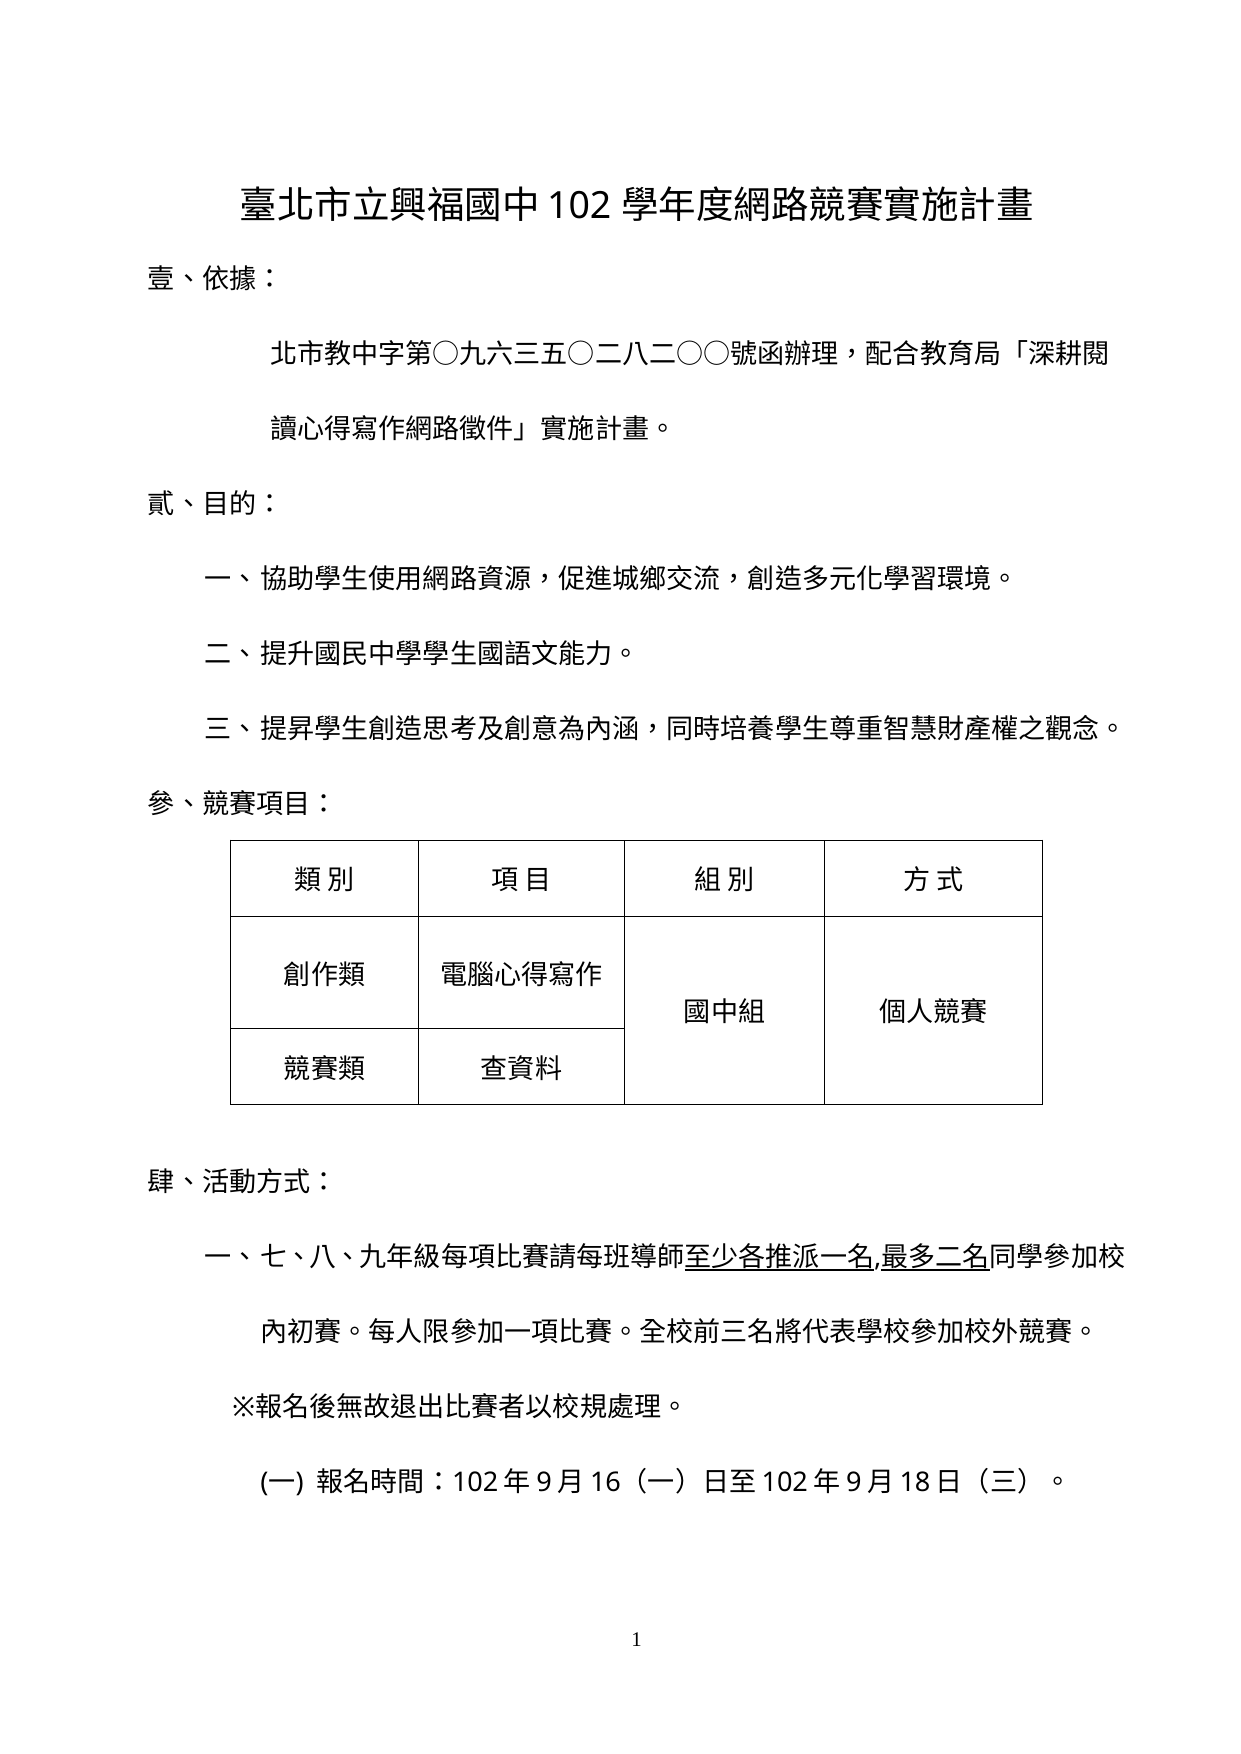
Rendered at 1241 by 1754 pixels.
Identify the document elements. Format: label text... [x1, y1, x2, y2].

table_cell 競賽類 [231, 1029, 418, 1104]
list 七、八、九年級每項比賽請每班導師至少各推派一名,最多二名同學參加校內初賽。每人限參加一項比賽。全校前三名將代表學校參加校外競賽。 [204, 1218, 1125, 1368]
list 提升國民中學學生國語文能力。 [204, 614, 1125, 689]
text 參、競賽項目： [148, 764, 1125, 839]
text ※報名後無故退出比賽者以校規處理。 [204, 1368, 1125, 1443]
table_cell 電腦心得寫作 [419, 917, 624, 1028]
list 報名時間：102年9月16（一）日至102年9月18日（三）。 [260, 1443, 1125, 1518]
table_cell 查資料 [419, 1029, 624, 1104]
table_cell 創作類 [231, 917, 418, 1028]
table_header 類 別 [231, 841, 418, 916]
table_header 項 目 [419, 841, 624, 916]
table_header 組 別 [625, 841, 824, 916]
text 臺北市立興福國中102 學年度網路競賽實施計畫 [148, 164, 1125, 239]
table_cell 國中組 [625, 917, 824, 1104]
text 肆、活動方式： [148, 1143, 1125, 1218]
text 貳、目的： [148, 464, 1125, 539]
table_cell 個人競賽 [825, 917, 1042, 1104]
table_header 方 式 [825, 841, 1042, 916]
text 壹、依據： [148, 239, 1125, 314]
list 協助學生使用網路資源，促進城鄉交流，創造多元化學習環境。 [204, 539, 1125, 614]
text 北市教中字第○九六三五○二八二○○號函辦理，配合教育局「深耕閱讀心得寫作網路徵件」實施計畫。 [270, 314, 1125, 464]
list 提昇學生創造思考及創意為內涵，同時培養學生尊重智慧財產權之觀念。 [204, 689, 1125, 764]
